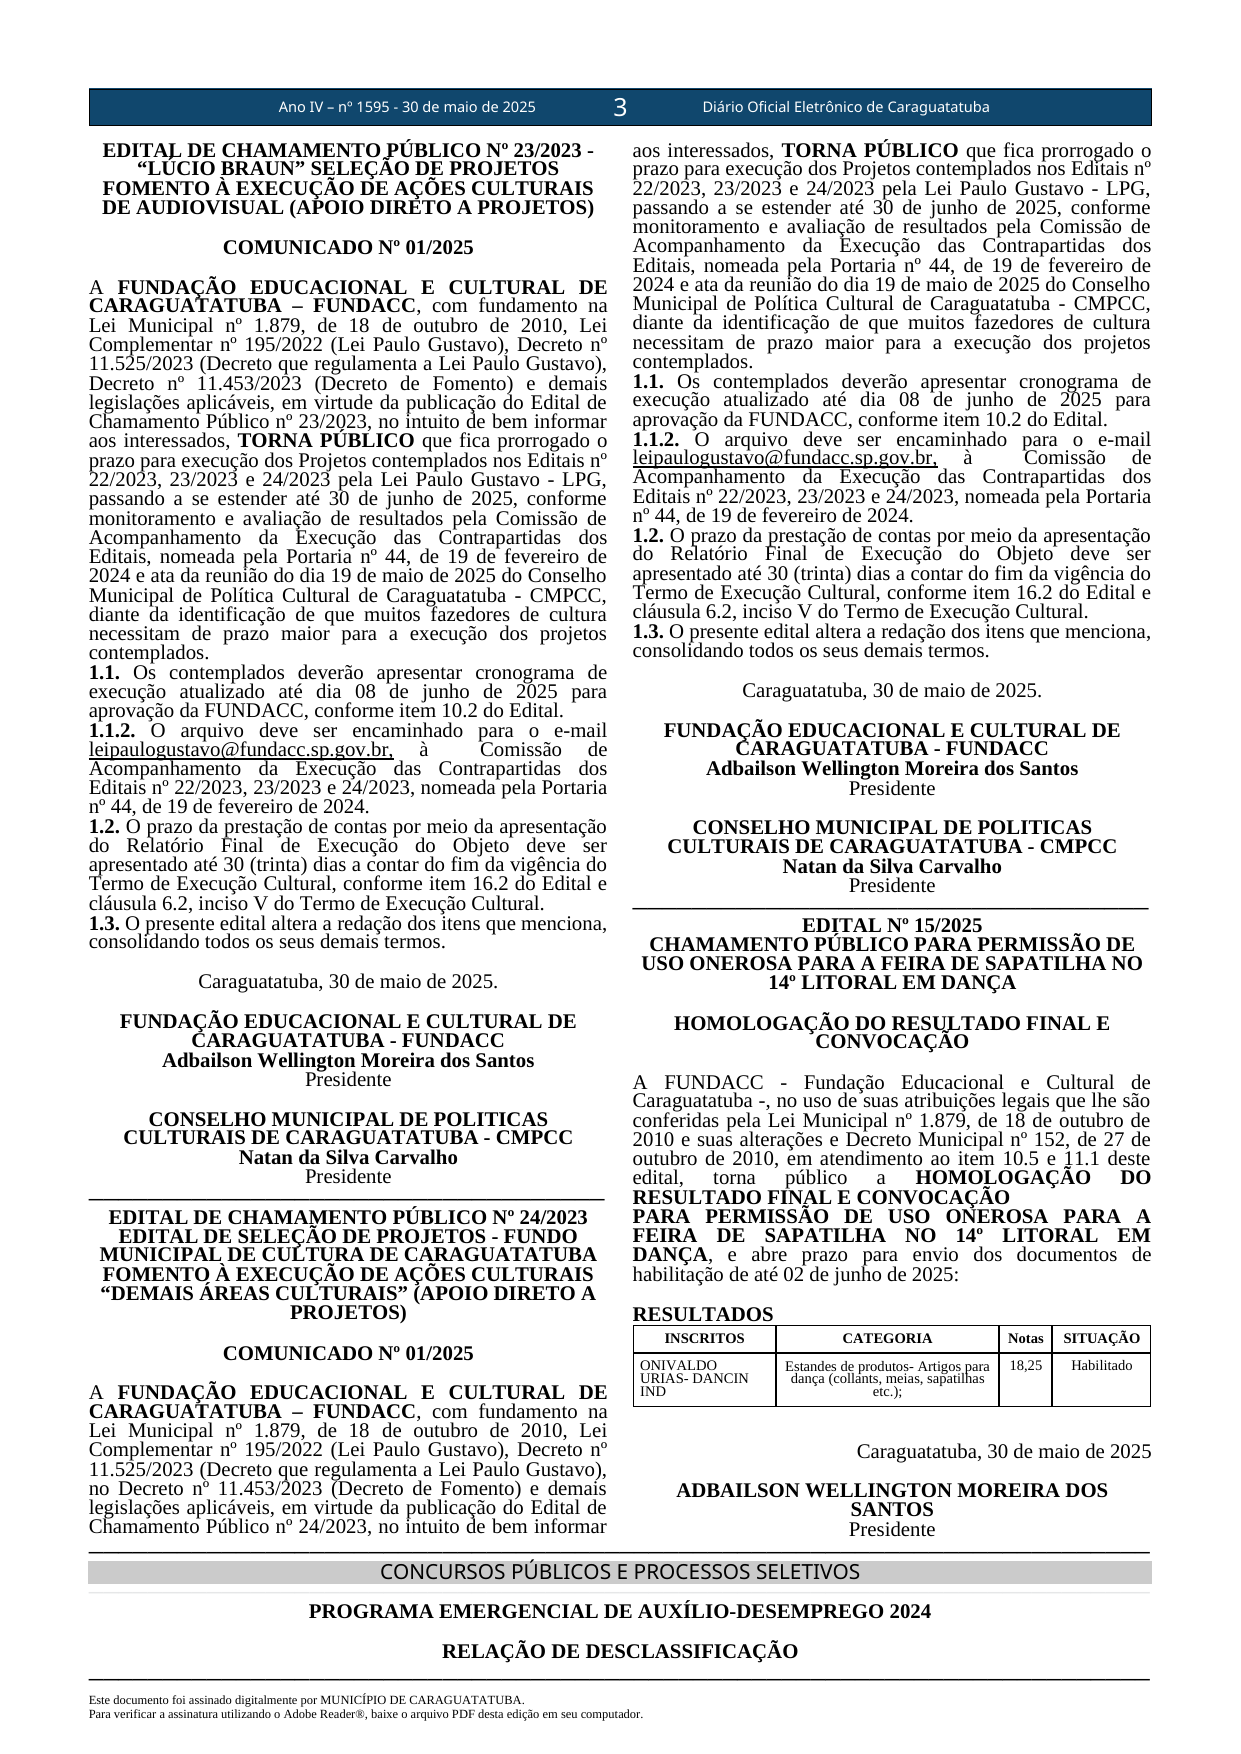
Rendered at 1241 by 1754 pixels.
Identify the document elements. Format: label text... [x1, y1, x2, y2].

text 1.1. Os contemplados deverão apresentar cronograma de execução atualizado até dia 08 de junho de 2025 para aprovação da FUNDACC, conforme item 10.2 do Edital. [632, 373, 1152, 431]
text Presidente [632, 779, 1152, 799]
text 1.3. O presente edital altera a redação dos itens que menciona, consolidando todos os seus demais termos. [632, 623, 1152, 662]
table_header SITUAÇÃO [1053, 1326, 1150, 1352]
text Natan da Silva Carvalho [632, 858, 1152, 877]
text A FUNDAÇÃO EDUCACIONAL E CULTURAL DE CARAGUATATUBA – FUNDACC, com fundamento na Lei Municipal nº 1.879, de 18 de outubro de 2010, Lei Complementar nº 195/2022 (Lei Paulo Gustavo), Decreto nº 11.525/2023 (Decreto que regulamenta a Lei Paulo Gustavo), Decreto nº 11.453/2023 (Decreto de Fomento) e demais legislações aplicáveis, em virtude da publicação do Edital de Chamamento Público nº 23/2023, no intuito de bem informar aos interessados, TORNA PÚBLICO que fica prorrogado o prazo para execução dos Projetos contemplados nos Editais nº 22/2023, 23/2023 e 24/2023 pela Lei Paulo Gustavo - LPG, passando a se estender até 30 de junho de 2025, conforme monitoramento e avaliação de resultados pela Comissão de Acompanhamento da Execução das Contrapartidas dos Editais, nomeada pela Portaria nº 44, de 19 de fevereiro de 2024 e ata da reunião do dia 19 de maio de 2025 do Conselho Municipal de Política Cultural de Caraguatatuba - CMPCC, diante da identificação de que muitos fazedores de cultura necessitam de prazo maior para a execução dos projetos contemplados. [88, 279, 608, 664]
text Presidente [632, 877, 1152, 896]
table_header CATEGORIA [777, 1326, 998, 1352]
text ─────────────────────────────────── [88, 1188, 608, 1209]
text 1.3. O presente edital altera a redação dos itens que menciona, consolidando todos os seus demais termos. [88, 914, 608, 953]
text EDITAL DE SELEÇÃO DE PROJETOS - FUNDO MUNICIPAL DE CULTURA DE CARAGUATATUBA [88, 1228, 608, 1266]
text 1.1. Os contemplados deverão apresentar cronograma de execução atualizado até dia 08 de junho de 2025 para aprovação da FUNDACC, conforme item 10.2 do Edital. [88, 664, 608, 722]
text ─────────────────────────────────── [632, 896, 1152, 917]
text Adbailson Wellington Moreira dos Santos [632, 760, 1152, 779]
table_header Notas [1000, 1326, 1051, 1352]
text aos interessados, TORNA PÚBLICO que fica prorrogado o prazo para execução dos Projetos contemplados nos Editais nº 22/2023, 23/2023 e 24/2023 pela Lei Paulo Gustavo - LPG, passando a se estender até 30 de junho de 2025, conforme monitoramento e avaliação de resultados pela Comissão de Acompanhamento da Execução das Contrapartidas dos Editais, nomeada pela Portaria nº 44, de 19 de fevereiro de 2024 e ata da reunião do dia 19 de maio de 2025 do Conselho Municipal de Política Cultural de Caraguatatuba - CMPCC, diante da identificação de que muitos fazedores de cultura necessitam de prazo maior para a execução dos projetos contemplados. [632, 142, 1152, 373]
table_cell ONIVALDO URIAS- DANCIN IND [634, 1354, 775, 1406]
text EDITAL DE CHAMAMENTO PÚBLICO Nº 23/2023 - “LÚCIO BRAUN” SELEÇÃO DE PROJETOS [88, 142, 608, 180]
text COMUNICADO Nº 01/2025 [88, 239, 608, 258]
text ──────────────────────────────────────────────────────────────────────── [88, 1540, 1152, 1561]
text CHAMAMENTO PÚBLICO PARA PERMISSÃO DE USO ONEROSA PARA A FEIRA DE SAPATILHA NO 14º LITORAL EM DANÇA [632, 936, 1152, 994]
text 1.1.2. O arquivo deve ser encaminhado para o e-mail leipaulogustavo@fundacc.sp.gov.br, à Comissão de Acompanhamento da Execução das Contrapartidas dos Editais nº 22/2023, 23/2023 e 24/2023, nomeada pela Portaria nº 44, de 19 de fevereiro de 2024. [88, 722, 608, 818]
table_header INSCRITOS [634, 1326, 775, 1352]
text 1.2. O prazo da prestação de contas por meio da apresentação do Relatório Final de Execução do Objeto deve ser apresentado até 30 (trinta) dias a contar do fim da vigência do Termo de Execução Cultural, conforme item 16.2 do Edital e cláusula 6.2, inciso V do Termo de Execução Cultural. [632, 527, 1152, 623]
text FUNDAÇÃO EDUCACIONAL E CULTURAL DE CARAGUATATUBA - FUNDACC [88, 1013, 608, 1052]
text FOMENTO À EXECUÇÃO DE AÇÕES CULTURAIS DE AUDIOVISUAL (APOIO DIRETO A PROJETOS) [88, 180, 608, 219]
text 1.1.2. O arquivo deve ser encaminhado para o e-mail leipaulogustavo@fundacc.sp.gov.br, à Comissão de Acompanhamento da Execução das Contrapartidas dos Editais nº 22/2023, 23/2023 e 24/2023, nomeada pela Portaria nº 44, de 19 de fevereiro de 2024. [632, 431, 1152, 527]
text HOMOLOGAÇÃO DO RESULTADO FINAL E CONVOCAÇÃO [632, 1015, 1152, 1053]
text Presidente [88, 1071, 608, 1090]
text CONSELHO MUNICIPAL DE POLITICAS CULTURAIS DE CARAGUATATUBA - CMPCC [632, 819, 1152, 858]
table_cell Habilitado [1053, 1354, 1150, 1406]
table_cell 18,25 [1000, 1354, 1051, 1406]
text CONCURSOS PÚBLICOS E PROCESSOS SELETIVOS [88, 1561, 1152, 1584]
text 1.2. O prazo da prestação de contas por meio da apresentação do Relatório Final de Execução do Objeto deve ser apresentado até 30 (trinta) dias a contar do fim da vigência do Termo de Execução Cultural, conforme item 16.2 do Edital e cláusula 6.2, inciso V do Termo de Execução Cultural. [88, 818, 608, 914]
text COMUNICADO Nº 01/2025 [88, 1345, 608, 1364]
text ──────────────────────────────────────────────────────────────────────── [88, 1584, 1152, 1603]
text ADBAILSON WELLINGTON MOREIRA DOS SANTOS [632, 1483, 1152, 1521]
text EDITAL DE CHAMAMENTO PÚBLICO Nº 24/2023 [88, 1209, 608, 1228]
text A FUNDACC - Fundação Educacional e Cultural de Caraguatatuba -, no uso de suas atribuições legais que lhe são conferidas pela Lei Municipal nº 1.879, de 18 de outubro de 2010 e suas alterações e Decreto Municipal nº 152, de 27 de outubro de 2010, em atendimento ao item 10.5 e 11.1 deste edital, torna público a HOMOLOGAÇÃO DO RESULTADO FINAL E CONVOCAÇÃO [632, 1074, 1152, 1209]
text Natan da Silva Carvalho [88, 1149, 608, 1168]
text FOMENTO À EXECUÇÃO DE AÇÕES CULTURAIS “DEMAIS ÁREAS CULTURAIS” (APOIO DIRETO A PROJETOS) [88, 1266, 608, 1324]
text Presidente [88, 1168, 608, 1188]
text FUNDAÇÃO EDUCACIONAL E CULTURAL DE CARAGUATATUBA - FUNDACC [632, 722, 1152, 760]
text PROGRAMA EMERGENCIAL DE AUXÍLIO-DESEMPREGO 2024 [88, 1603, 1152, 1622]
text Caraguatatuba, 30 de maio de 2025. [88, 974, 608, 993]
text A FUNDAÇÃO EDUCACIONAL E CULTURAL DE CARAGUATATUBA – FUNDACC, com fundamento na Lei Municipal nº 1.879, de 18 de outubro de 2010, Lei Complementar nº 195/2022 (Lei Paulo Gustavo), Decreto nº 11.525/2023 (Decreto que regulamenta a Lei Paulo Gustavo), no Decreto nº 11.453/2023 (Decreto de Fomento) e demais legislações aplicáveis, em virtude da publicação do Edital de Chamamento Público nº 24/2023, no intuito de bem informar [88, 1384, 608, 1538]
text Caraguatatuba, 30 de maio de 2025 [632, 1443, 1152, 1462]
text EDITAL Nº 15/2025 [632, 917, 1152, 936]
text RESULTADOS [632, 1306, 1152, 1325]
text RELAÇÃO DE DESCLASSIFICAÇÃO [88, 1643, 1152, 1662]
table_cell Estandes de produtos- Artigos para dança (collants, meias, sapatilhas etc.); [777, 1354, 998, 1406]
text Adbailson Wellington Moreira dos Santos [88, 1052, 608, 1071]
text CONSELHO MUNICIPAL DE POLITICAS CULTURAIS DE CARAGUATATUBA - CMPCC [88, 1111, 608, 1149]
text Presidente [632, 1521, 1152, 1540]
text Caraguatatuba, 30 de maio de 2025. [632, 682, 1152, 701]
text PARA PERMISSÃO DE USO ONEROSA PARA A FEIRA DE SAPATILHA NO 14º LITORAL EM DANÇA, e abre prazo para envio dos documentos de habilitação de até 02 de junho de 2025: [632, 1209, 1152, 1286]
